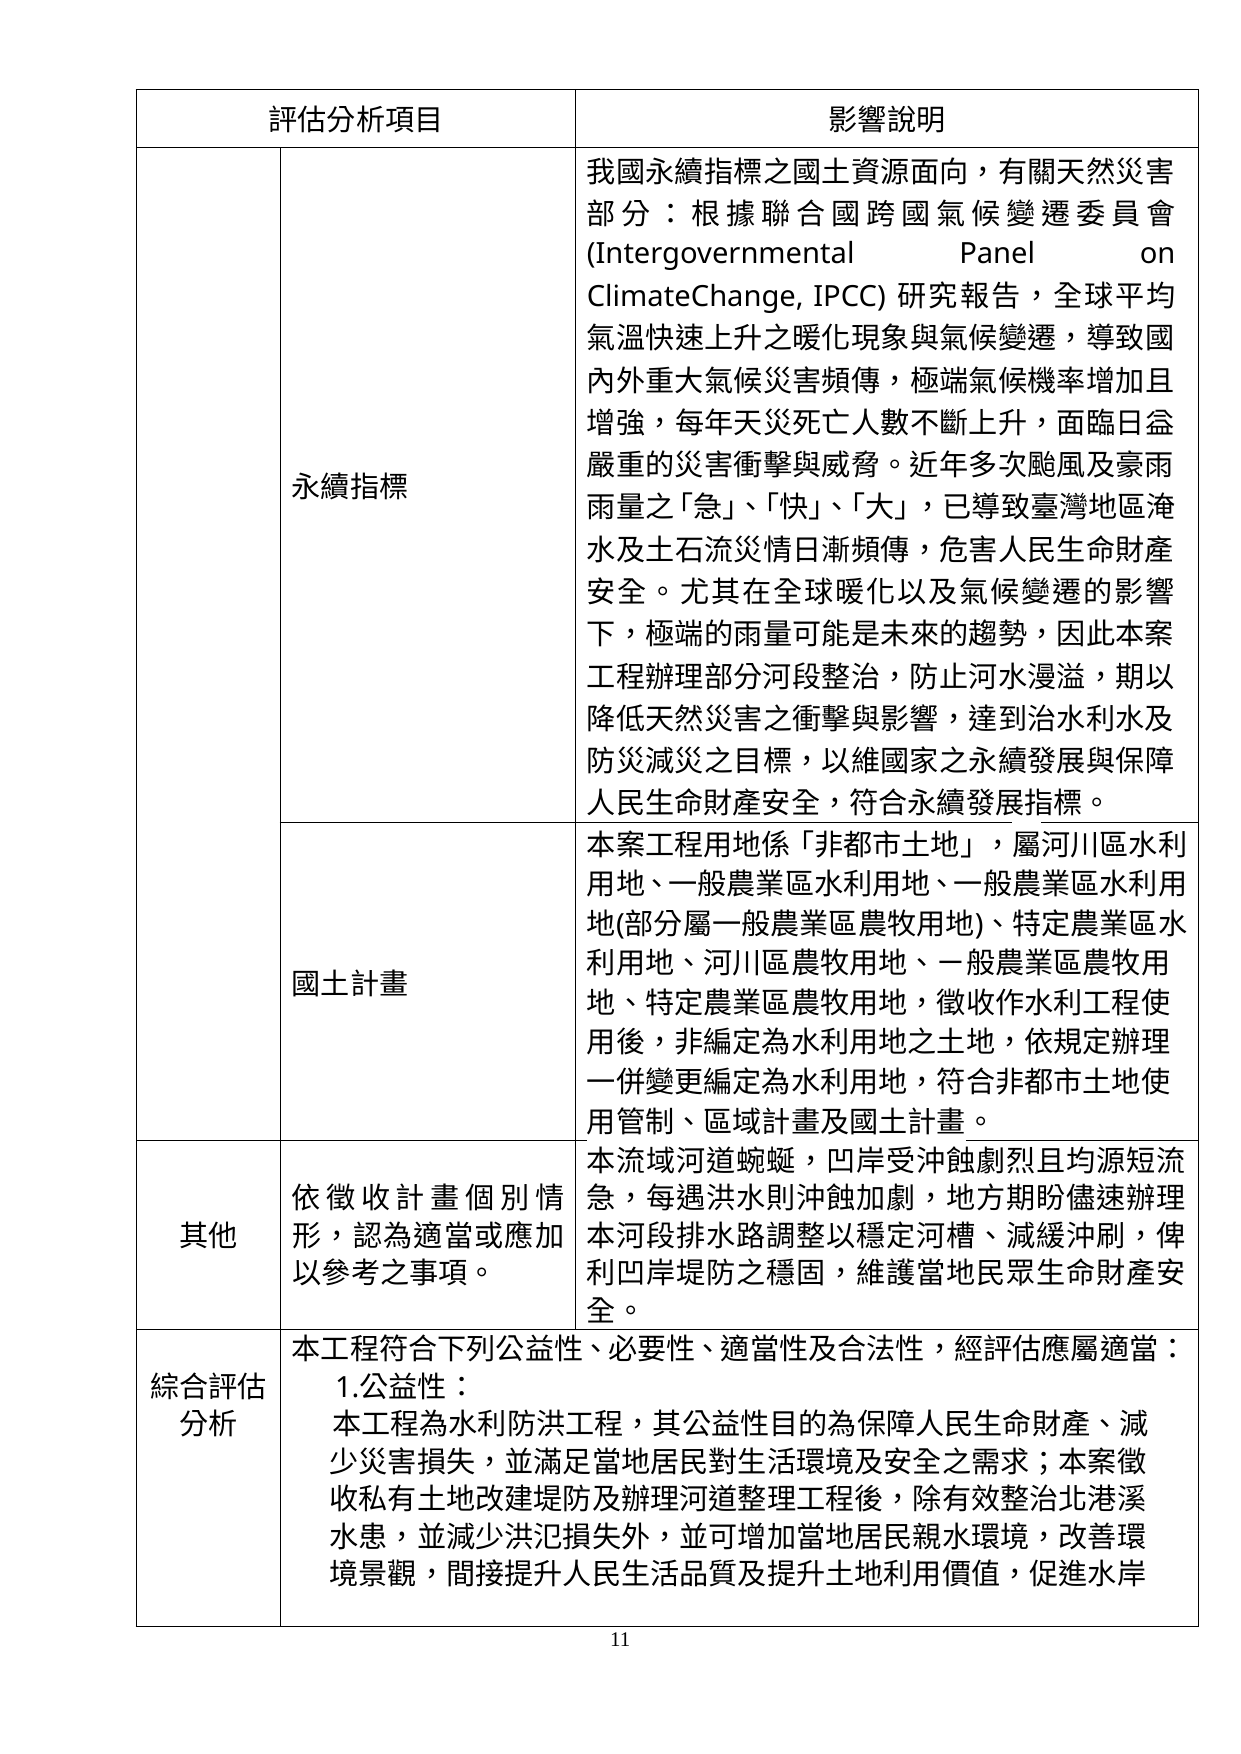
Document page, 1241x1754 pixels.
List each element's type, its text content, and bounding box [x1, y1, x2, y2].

table_cell 本流域河道蜿蜒，凹岸受沖蝕劇烈且均源短流急，每遇洪水則沖蝕加劇，地方期盼儘速辦理本河段排水路調整以穩定河槽、減緩沖刷，俾利凹岸堤防之穩固，維護當地民眾生命財產安全。 [576, 1141, 1198, 1328]
table_header 影響說明 [576, 90, 1198, 147]
table_cell 我國永續指標之國土資源面向，有關天然災害部分：根據聯合國跨國氣候變遷委員會(Intergovernmental Panel on ClimateChange, IPCC) 研究報告，全球平均氣溫快速上升之暖化現象與氣候變遷，導致國內外重大氣候災害頻傳，極端氣候機率增加且增強，每年天災死亡人數不斷上升，面臨日益嚴重的災害衝擊與威脅。近年多次颱風及豪雨雨量之「急」、「快」、「大」，已導致臺灣地區淹水及土石流災情日漸頻傳，危害人民生命財產安全。尤其在全球暖化以及氣候變遷的影響下，極端的雨量可能是未來的趨勢，因此本案工程辦理部分河段整治，防止河水漫溢，期以降低天然災害之衝擊與影響，達到治水利水及防災減災之目標，以維國家之永續發展與保障人民生命財產安全，符合永續發展指標。 [576, 148, 1198, 822]
table_cell 綜合評估分析 [137, 1330, 280, 1626]
table_cell 其他 [137, 1141, 280, 1328]
table_cell [137, 148, 280, 1140]
table_header 評估分析項目 [137, 90, 575, 147]
table_cell 永續指標 [281, 148, 575, 822]
table_cell 本案工程用地係「非都市土地」，屬河川區水利用地、一般農業區水利用地、一般農業區水利用地(部分屬一般農業區農牧用地)、特定農業區水利用地、河川區農牧用地、ㄧ般農業區農牧用地、特定農業區農牧用地，徵收作水利工程使用後，非編定為水利用地之土地，依規定辦理一併變更編定為水利用地，符合非都市土地使用管制、區域計畫及國土計畫。 [576, 823, 1198, 1140]
table_cell 依徵收計畫個別情形，認為適當或應加以參考之事項。 [281, 1141, 575, 1328]
table_cell 國土計畫 [281, 823, 575, 1140]
table_cell 本工程符合下列公益性、必要性、適當性及合法性，經評估應屬適當： 1.公益性： 本工程為水利防洪工程，其公益性目的為保障人民生命財產、減 少災害損失，並滿足當地居民對生活環境及安全之需求；本案徵 收私有土地改建堤防及辦理河道整理工程後，除有效整治北港溪 水患，並減少洪氾損失外，並可增加當地居民親水環境，改善環 境景觀，間接提升人民生活品質及提升土地利用價值，促進水岸 [281, 1330, 1198, 1626]
